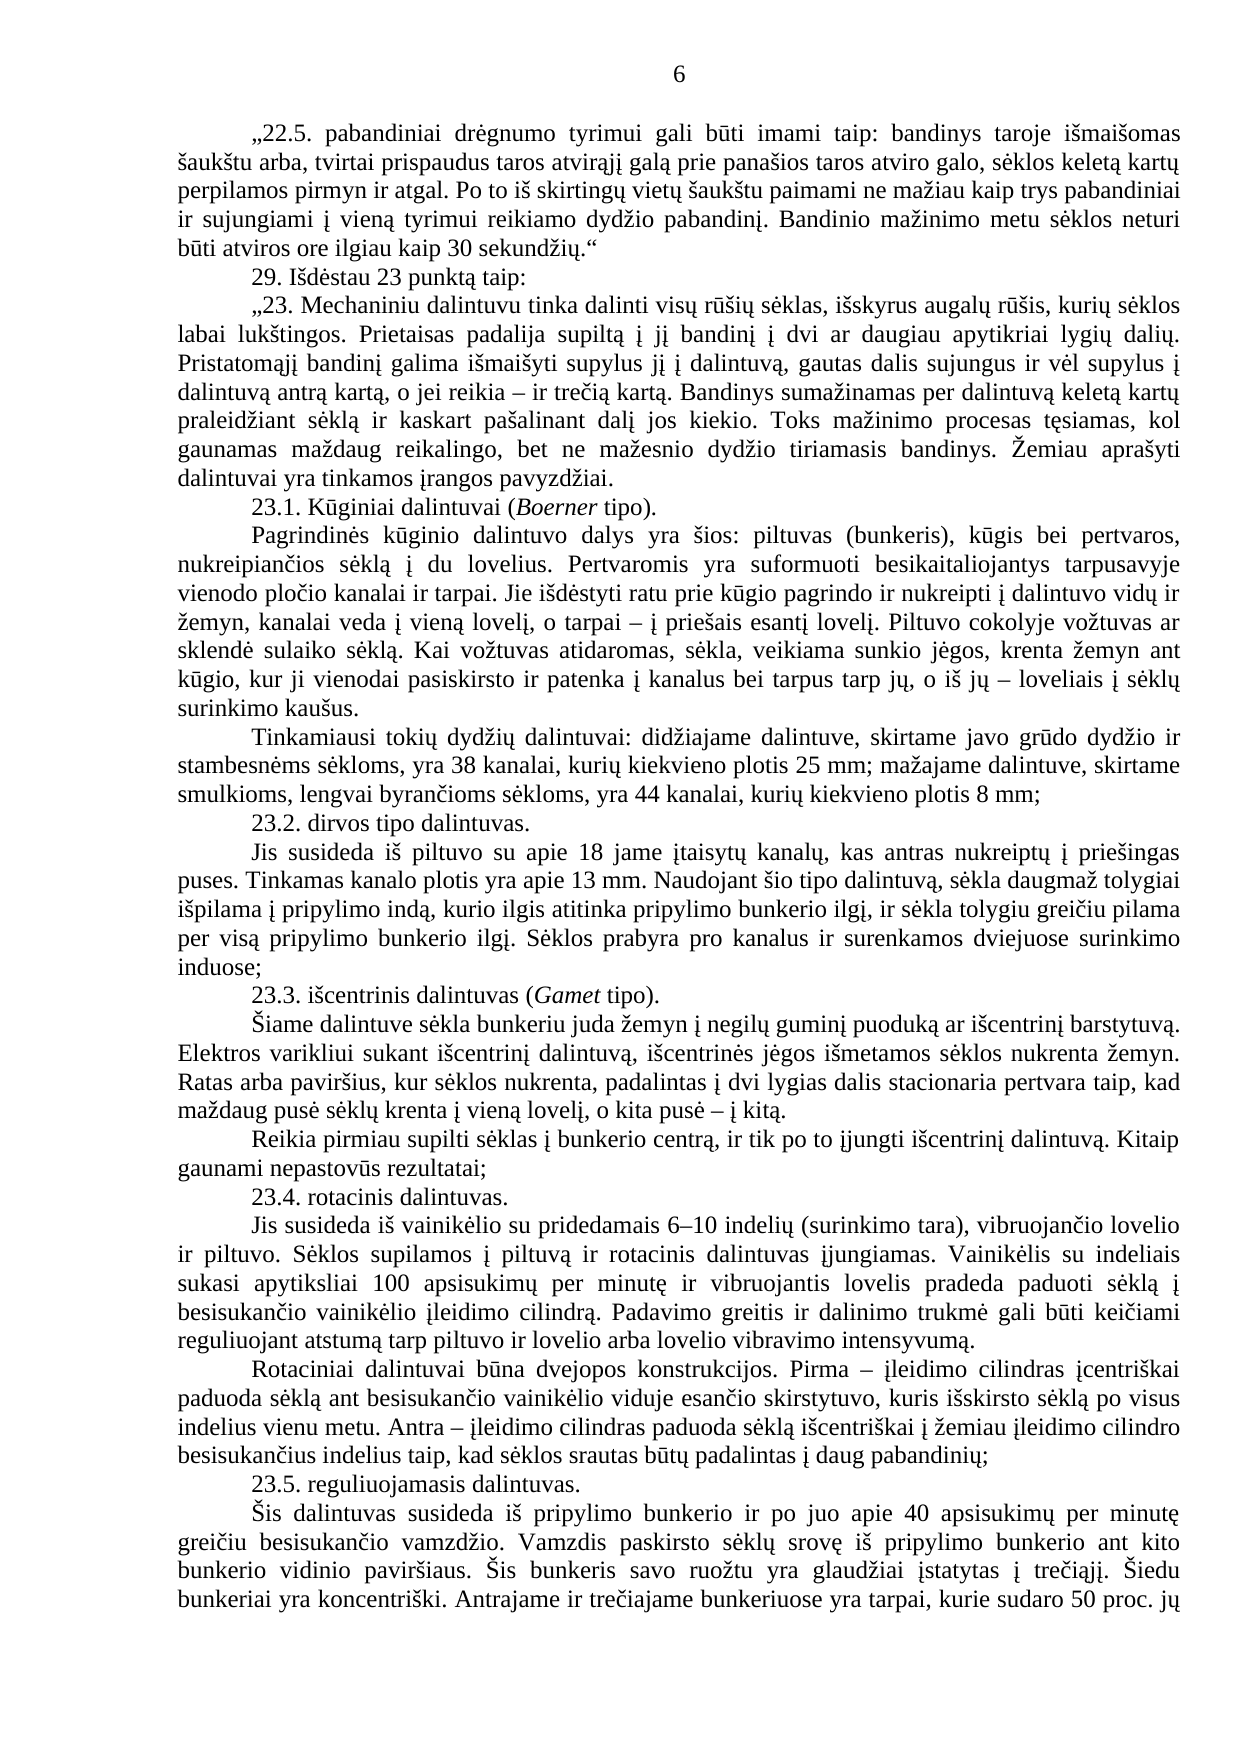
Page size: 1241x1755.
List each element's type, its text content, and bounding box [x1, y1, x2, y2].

text 23.2. dirvos tipo dalintuvas. [177, 808, 1181, 837]
text Šiame dalintuve sėkla bunkeriu juda žemyn į negilų guminį puoduką ar išcentrinį barstytuvą. Elektros varikliui sukant išcentrinį dalintuvą, išcentrinės jėgos išmetamos sėklos nukrenta žemyn. Ratas arba paviršius, kur sėklos nukrenta, padalintas į dvi lygias dalis stacionaria pertvara taip, kad maždaug pusė sėklų krenta į vieną lovelį, o kita pusė – į kitą. [177, 1009, 1181, 1124]
text Jis susideda iš piltuvo su apie 18 jame įtaisytų kanalų, kas antras nukreiptų į priešingas puses. Tinkamas kanalo plotis yra apie 13 mm. Naudojant šio tipo dalintuvą, sėkla daugmaž tolygiai išpilama į pripylimo indą, kurio ilgis atitinka pripylimo bunkerio ilgį, ir sėkla tolygiu greičiu pilama per visą pripylimo bunkerio ilgį. Sėklos prabyra pro kanalus ir surenkamos dviejuose surinkimo induose; [177, 837, 1181, 981]
text „22.5. pabandiniai drėgnumo tyrimui gali būti imami taip: bandinys taroje išmaišomas šaukštu arba, tvirtai prispaudus taros atvirąjį galą prie panašios taros atviro galo, sėklos keletą kartų perpilamos pirmyn ir atgal. Po to iš skirtingų vietų šaukštu paimami ne mažiau kaip trys pabandiniai ir sujungiami į vieną tyrimui reikiamo dydžio pabandinį. Bandinio mažinimo metu sėklos neturi būti atviros ore ilgiau kaip 30 sekundžių.“ [177, 118, 1181, 262]
text Reikia pirmiau supilti sėklas į bunkerio centrą, ir tik po to įjungti išcentrinį dalintuvą. Kitaip gaunami nepastovūs rezultatai; [177, 1124, 1181, 1182]
text 23.1. Kūginiai dalintuvai (Boerner tipo). [177, 492, 1181, 521]
text Pagrindinės kūginio dalintuvo dalys yra šios: piltuvas (bunkeris), kūgis bei pertvaros, nukreipiančios sėklą į du lovelius. Pertvaromis yra suformuoti besikaitaliojantys tarpusavyje vienodo pločio kanalai ir tarpai. Jie išdėstyti ratu prie kūgio pagrindo ir nukreipti į dalintuvo vidų ir žemyn, kanalai veda į vieną lovelį, o tarpai – į priešais esantį lovelį. Piltuvo cokolyje vožtuvas ar sklendė sulaiko sėklą. Kai vožtuvas atidaromas, sėkla, veikiama sunkio jėgos, krenta žemyn ant kūgio, kur ji vienodai pasiskirsto ir patenka į kanalus bei tarpus tarp jų, o iš jų – loveliais į sėklų surinkimo kaušus. [177, 521, 1181, 722]
text 23.3. išcentrinis dalintuvas (Gamet tipo). [177, 981, 1181, 1009]
text 23.4. rotacinis dalintuvas. [177, 1182, 1181, 1211]
text Jis susideda iš vainikėlio su pridedamais 6–10 indelių (surinkimo tara), vibruojančio lovelio ir piltuvo. Sėklos supilamos į piltuvą ir rotacinis dalintuvas įjungiamas. Vainikėlis su indeliais sukasi apytiksliai 100 apsisukimų per minutę ir vibruojantis lovelis pradeda paduoti sėklą į besisukančio vainikėlio įleidimo cilindrą. Padavimo greitis ir dalinimo trukmė gali būti keičiami reguliuojant atstumą tarp piltuvo ir lovelio arba lovelio vibravimo intensyvumą. [177, 1211, 1181, 1354]
text 29. Išdėstau 23 punktą taip: [177, 262, 1181, 291]
text 23.5. reguliuojamasis dalintuvas. [177, 1469, 1181, 1498]
text Rotaciniai dalintuvai būna dvejopos konstrukcijos. Pirma – įleidimo cilindras įcentriškai paduoda sėklą ant besisukančio vainikėlio viduje esančio skirstytuvo, kuris išskirsto sėklą po visus indelius vienu metu. Antra – įleidimo cilindras paduoda sėklą išcentriškai į žemiau įleidimo cilindro besisukančius indelius taip, kad sėklos srautas būtų padalintas į daug pabandinių; [177, 1354, 1181, 1469]
text „23. Mechaniniu dalintuvu tinka dalinti visų rūšių sėklas, išskyrus augalų rūšis, kurių sėklos labai lukštingos. Prietaisas padalija supiltą į jį bandinį į dvi ar daugiau apytikriai lygių dalių. Pristatomąjį bandinį galima išmaišyti supylus jį į dalintuvą, gautas dalis sujungus ir vėl supylus į dalintuvą antrą kartą, o jei reikia – ir trečią kartą. Bandinys sumažinamas per dalintuvą keletą kartų praleidžiant sėklą ir kaskart pašalinant dalį jos kiekio. Toks mažinimo procesas tęsiamas, kol gaunamas maždaug reikalingo, bet ne mažesnio dydžio tiriamasis bandinys. Žemiau aprašyti dalintuvai yra tinkamos įrangos pavyzdžiai. [177, 291, 1181, 492]
text Šis dalintuvas susideda iš pripylimo bunkerio ir po juo apie 40 apsisukimų per minutę greičiu besisukančio vamzdžio. Vamzdis paskirsto sėklų srovę iš pripylimo bunkerio ant kito bunkerio vidinio paviršiaus. Šis bunkeris savo ruožtu yra glaudžiai įstatytas į trečiąjį. Šiedu bunkeriai yra koncentriški. Antrajame ir trečiajame bunkeriuose yra tarpai, kurie sudaro 50 proc. jų [177, 1498, 1181, 1613]
text Tinkamiausi tokių dydžių dalintuvai: didžiajame dalintuve, skirtame javo grūdo dydžio ir stambesnėms sėkloms, yra 38 kanalai, kurių kiekvieno plotis 25 mm; mažajame dalintuve, skirtame smulkioms, lengvai byrančioms sėkloms, yra 44 kanalai, kurių kiekvieno plotis 8 mm; [177, 722, 1181, 808]
